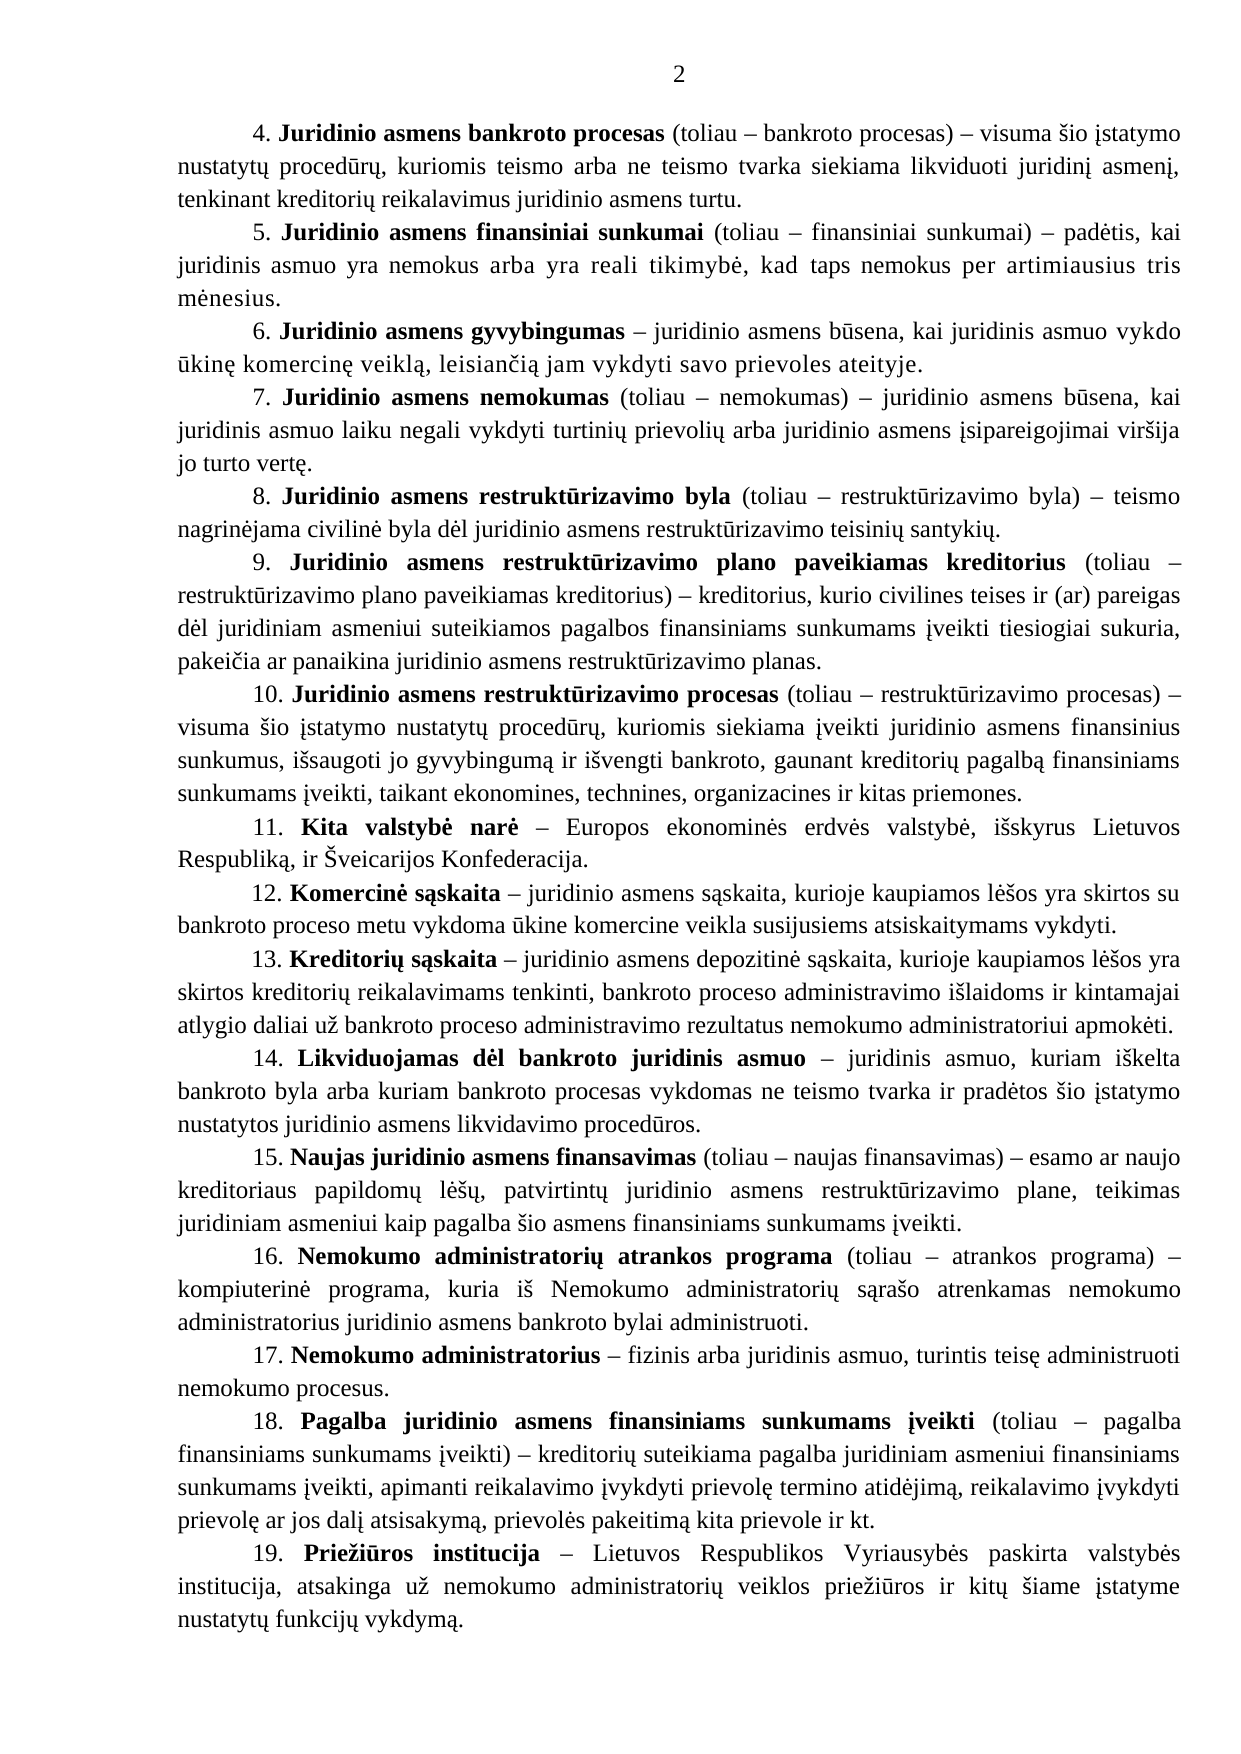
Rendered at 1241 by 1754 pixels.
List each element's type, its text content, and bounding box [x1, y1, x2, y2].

text 14. Likviduojamas dėl bankroto juridinis asmuo – juridinis asmuo, kuriam iškelta bankroto byla arba kuriam bankroto procesas vykdomas ne teismo tvarka ir pradėtos šio įstatymo nustatytos juridinio asmens likvidavimo procedūros. [177, 1043, 1181, 1137]
text 6. Juridinio asmens gyvybingumas – juridinio asmens būsena, kai juridinis asmuo vykdo ūkinę komercinę veiklą, leisiančią jam vykdyti savo prievoles ateityje. [177, 316, 1181, 378]
text 7. Juridinio asmens nemokumas (toliau – nemokumas) – juridinio asmens būsena, kai juridinis asmuo laiku negali vykdyti turtinių prievolių arba juridinio asmens įsipareigojimai viršija jo turto vertę. [177, 382, 1181, 477]
text 16. Nemokumo administratorių atrankos programa (toliau – atrankos programa) –kompiuterinė programa, kuria iš Nemokumo administratorių sąrašo atrenkamas nemokumo administratorius juridinio asmens bankroto bylai administruoti. [177, 1241, 1181, 1336]
text 17. Nemokumo administratorius – fizinis arba juridinis asmuo, turintis teisę administruoti nemokumo procesus. [177, 1340, 1181, 1402]
text 5. Juridinio asmens finansiniai sunkumai (toliau – finansiniai sunkumai) – padėtis, kai juridinis asmuo yra nemokus arba yra reali tikimybė, kad taps nemokus per artimiausius tris mėnesius. [177, 217, 1181, 312]
text 9. Juridinio asmens restruktūrizavimo plano paveikiamas kreditorius (toliau – restruktūrizavimo plano paveikiamas kreditorius) – kreditorius, kurio civilines teises ir (ar) pareigas dėl juridiniam asmeniui suteikiamos pagalbos finansiniams sunkumams įveikti tiesiogiai sukuria, pakeičia ar panaikina juridinio asmens restruktūrizavimo planas. [177, 547, 1181, 675]
text 12. Komercinė sąskaita – juridinio asmens sąskaita, kurioje kaupiamos lėšos yra skirtos su bankroto proceso metu vykdoma ūkine komercine veikla susijusiems atsiskaitymams vykdyti. [177, 878, 1181, 939]
text 8. Juridinio asmens restruktūrizavimo byla (toliau – restruktūrizavimo byla) – teismo nagrinėjama civilinė byla dėl juridinio asmens restruktūrizavimo teisinių santykių. [177, 481, 1181, 543]
text 10. Juridinio asmens restruktūrizavimo procesas (toliau – restruktūrizavimo procesas) – visuma šio įstatymo nustatytų procedūrų, kuriomis siekiama įveikti juridinio asmens finansinius sunkumus, išsaugoti jo gyvybingumą ir išvengti bankroto, gaunant kreditorių pagalbą finansiniams sunkumams įveikti, taikant ekonomines, technines, organizacines ir kitas priemones. [177, 679, 1181, 807]
text 18. Pagalba juridinio asmens finansiniams sunkumams įveikti (toliau – pagalba finansiniams sunkumams įveikti) – kreditorių suteikiama pagalba juridiniam asmeniui finansiniams sunkumams įveikti, apimanti reikalavimo įvykdyti prievolę termino atidėjimą, reikalavimo įvykdyti prievolę ar jos dalį atsisakymą, prievolės pakeitimą kita prievole ir kt. [177, 1406, 1181, 1534]
text 13. Kreditorių sąskaita – juridinio asmens depozitinė sąskaita, kurioje kaupiamos lėšos yra skirtos kreditorių reikalavimams tenkinti, bankroto proceso administravimo išlaidoms ir kintamajai atlygio daliai už bankroto proceso administravimo rezultatus nemokumo administratoriui apmokėti. [177, 944, 1181, 1038]
text 11. Kita valstybė narė – Europos ekonominės erdvės valstybė, išskyrus Lietuvos Respubliką, ir Šveicarijos Konfederacija. [177, 812, 1181, 873]
text 15. Naujas juridinio asmens finansavimas (toliau – naujas finansavimas) – esamo ar naujo kreditoriaus papildomų lėšų, patvirtintų juridinio asmens restruktūrizavimo plane, teikimas juridiniam asmeniui kaip pagalba šio asmens finansiniams sunkumams įveikti. [177, 1142, 1181, 1237]
text 4. Juridinio asmens bankroto procesas (toliau – bankroto procesas) – visuma šio įstatymo nustatytų procedūrų, kuriomis teismo arba ne teismo tvarka siekiama likviduoti juridinį asmenį, tenkinant kreditorių reikalavimus juridinio asmens turtu. [177, 118, 1181, 213]
text 19. Priežiūros institucija – Lietuvos Respublikos Vyriausybės paskirta valstybės institucija, atsakinga už nemokumo administratorių veiklos priežiūros ir kitų šiame įstatyme nustatytų funkcijų vykdymą. [177, 1538, 1181, 1633]
